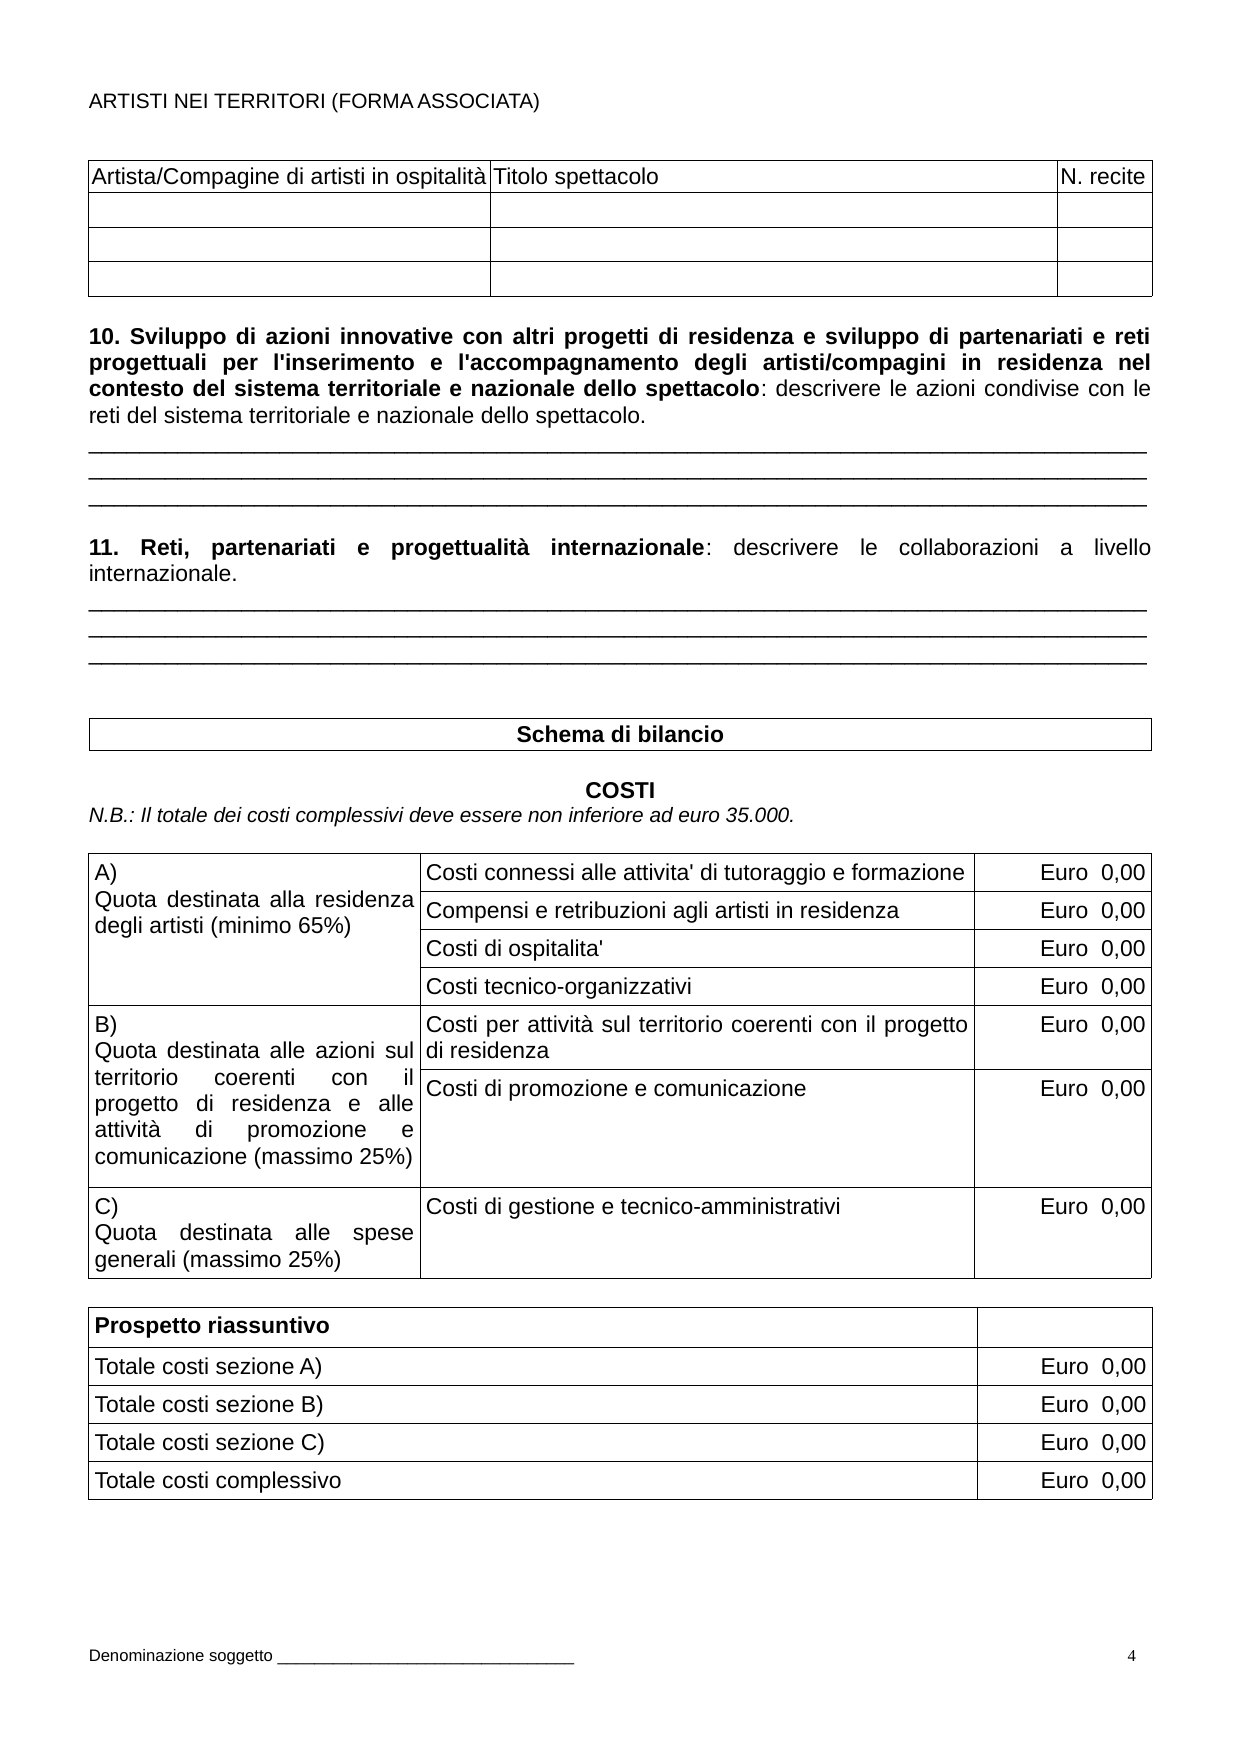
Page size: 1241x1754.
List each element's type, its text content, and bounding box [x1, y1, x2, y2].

text Schema di bilancio [90, 719, 1151, 750]
table_header Costi connessi alle attivita' di tutoraggio e formazione [421, 854, 974, 891]
table_cell Euro 0,00 [978, 1462, 1152, 1499]
table_cell Euro 0,00 [975, 930, 1151, 967]
table_cell Compensi e retribuzioni agli artisti in residenza [421, 892, 974, 929]
table_header Artista/Compagine di artisti in ospitalità [89, 161, 490, 192]
table_cell [89, 193, 490, 227]
table_header Euro 0,00 [975, 854, 1151, 891]
table_header A) Quota destinata alla residenza degli artisti (minimo 65%) [89, 854, 420, 1005]
table_cell Euro 0,00 [975, 968, 1151, 1005]
table_cell B) Quota destinata alle azioni sul territorio coerenti con il progetto di residenza e alle attività di promozione e comunicazione (massimo 25%) [89, 1006, 420, 1187]
table_cell Totale costi sezione A) [89, 1348, 977, 1385]
table_cell Euro 0,00 [978, 1386, 1152, 1423]
table_cell Euro 0,00 [975, 1188, 1151, 1278]
table_cell Euro 0,00 [978, 1424, 1152, 1461]
table_cell Totale costi complessivo [89, 1462, 977, 1499]
table_cell [1058, 228, 1152, 261]
table_cell [1058, 193, 1152, 227]
text 10. Sviluppo di azioni innovative con altri progetti di residenza e sviluppo di partenariati e reti progettuali per l'inserimento e l'accompagnamento degli artisti/compagini in residenza nel contesto del sistema territoriale e nazionale dello spettacolo: descrivere le azioni condivise con le reti del sistema territoriale e nazionale dello spettacolo. [88, 323, 1152, 428]
table_cell Costi tecnico-organizzativi [421, 968, 974, 1005]
table_cell [491, 193, 1057, 227]
table_cell [89, 228, 490, 261]
table_cell Totale costi sezione B) [89, 1386, 977, 1423]
table_cell Costi per attività sul territorio coerenti con il progetto di residenza [421, 1006, 974, 1069]
table_header Titolo spettacolo [491, 161, 1057, 192]
table_cell Euro 0,00 [975, 1070, 1151, 1187]
text 11. Reti, partenariati e progettualità internazionale: descrivere le collaborazioni a livello internazionale. [88, 533, 1152, 586]
table_header [978, 1308, 1152, 1347]
table_header Prospetto riassuntivo [89, 1308, 977, 1347]
table_header N. recite [1058, 161, 1152, 192]
table_cell C) Quota destinata alle spese generali (massimo 25%) [89, 1188, 420, 1278]
table_cell [1058, 262, 1152, 296]
table_cell Costi di promozione e comunicazione [421, 1070, 974, 1187]
table_cell [89, 262, 490, 296]
table_cell Costi di gestione e tecnico-amministrativi [421, 1188, 974, 1278]
table_cell [491, 228, 1057, 261]
table_cell Totale costi sezione C) [89, 1424, 977, 1461]
text N.B.: Il totale dei costi complessivi deve essere non inferiore ad euro 35.000. [88, 803, 1152, 827]
table_cell Euro 0,00 [978, 1348, 1152, 1385]
table_cell Euro 0,00 [975, 892, 1151, 929]
text COSTI [88, 777, 1152, 803]
table_cell Euro 0,00 [975, 1006, 1151, 1069]
text _________________________________________________________________________________________________________________________________________________________________________________________________________________________________________________________ [88, 586, 1152, 665]
table_cell Costi di ospitalita' [421, 930, 974, 967]
table_cell [491, 262, 1057, 296]
text _________________________________________________________________________________________________________________________________________________________________________________________________________________________________________________________ [88, 428, 1152, 507]
